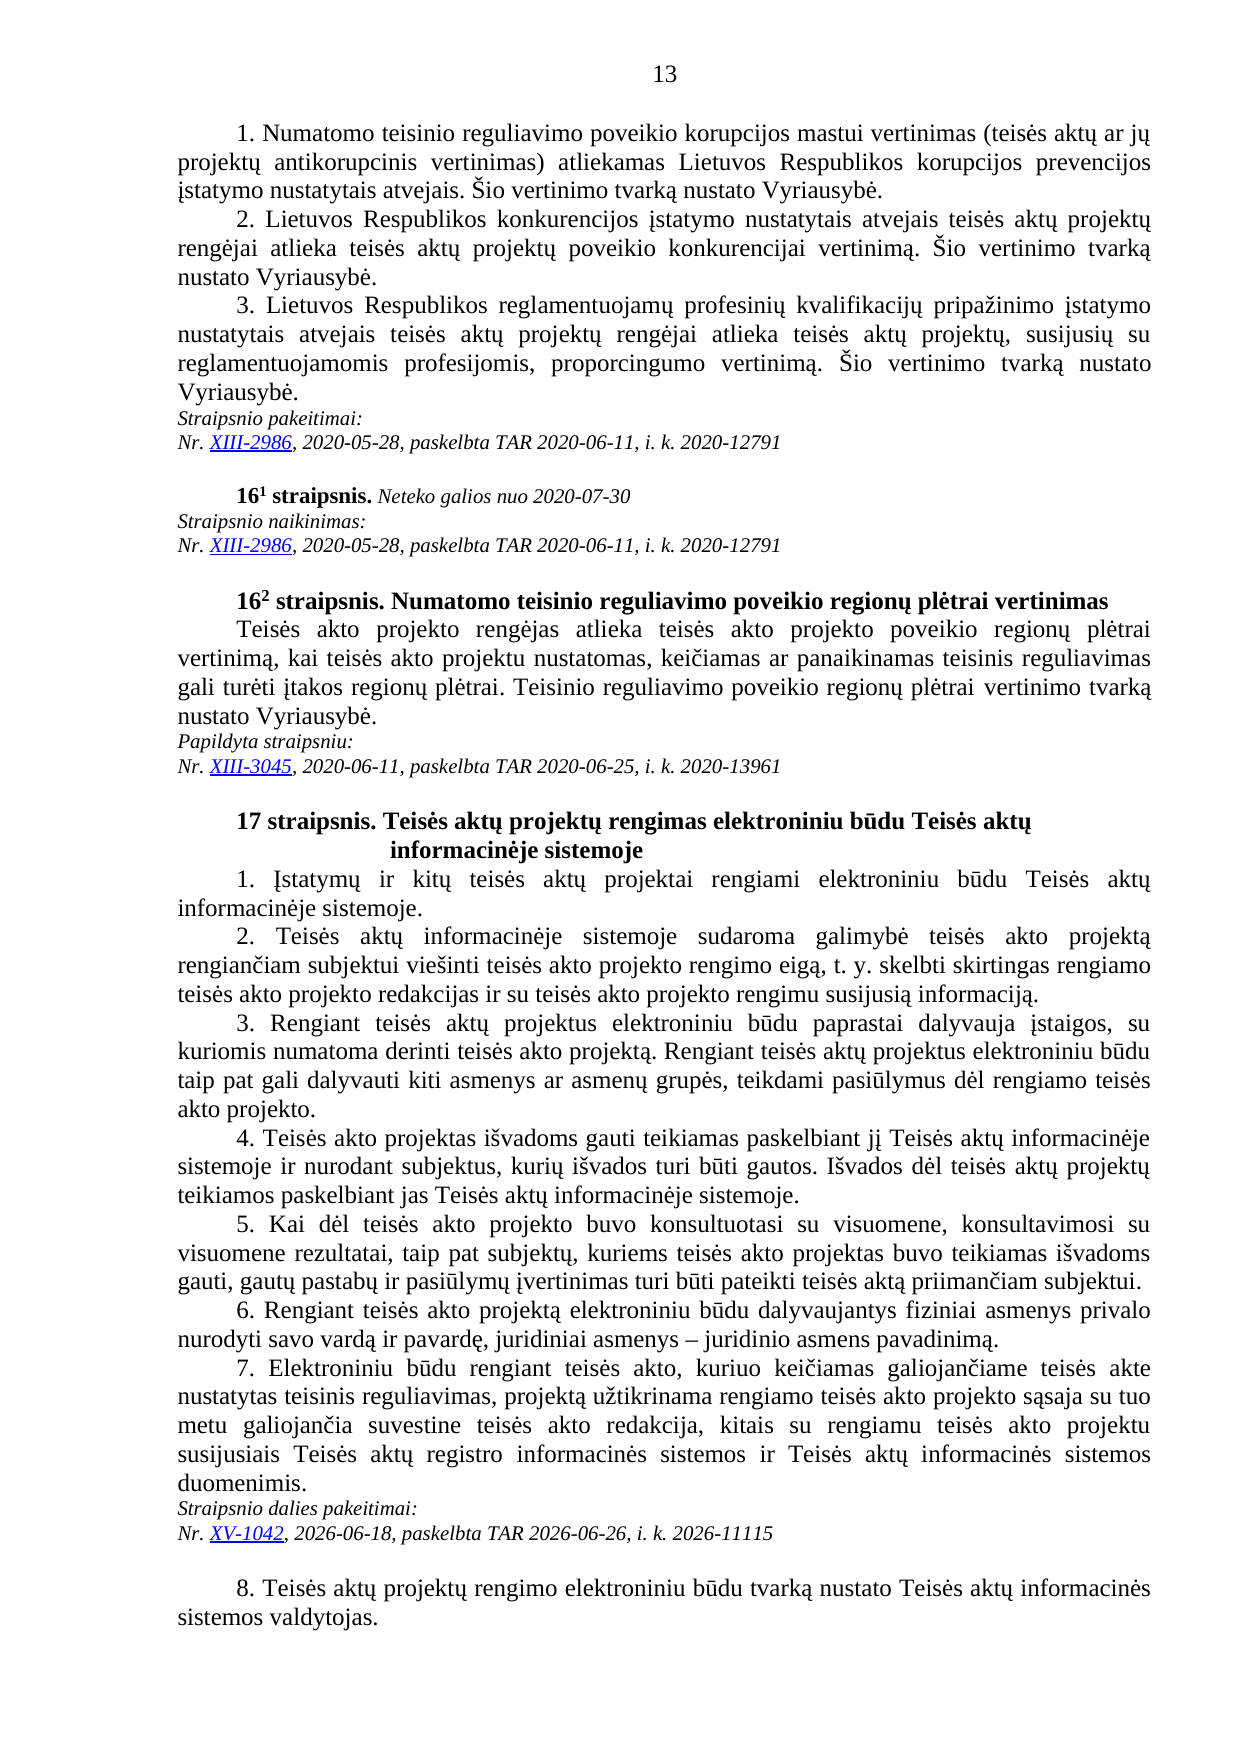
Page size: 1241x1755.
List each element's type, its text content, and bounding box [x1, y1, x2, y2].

text 2. Lietuvos Respublikos konkurencijos įstatymo nustatytais atvejais teisės aktų projektų rengėjai atlieka teisės aktų projektų poveikio konkurencijai vertinimą. Šio vertinimo tvarką nustato Vyriausybė. [177, 204, 1152, 291]
text 162 straipsnis. Numatomo teisinio reguliavimo poveikio regionų plėtrai vertinimas [177, 586, 1152, 614]
text 8. Teisės aktų projektų rengimo elektroniniu būdu tvarką nustato Teisės aktų informacinės sistemos valdytojas. [177, 1573, 1152, 1631]
text 161 straipsnis. Neteko galios nuo 2020-07-30 [177, 482, 1152, 509]
text 6. Rengiant teisės akto projektą elektroniniu būdu dalyvaujantys fiziniai asmenys privalo nurodyti savo vardą ir pavardę, juridiniai asmenys – juridinio asmens pavadinimą. [177, 1295, 1152, 1353]
text Straipsnio pakeitimai: [177, 406, 1152, 430]
text 4. Teisės akto projektas išvadoms gauti teikiamas paskelbiant jį Teisės aktų informacinėje sistemoje ir nurodant subjektus, kurių išvados turi būti gautos. Išvados dėl teisės aktų projektų teikiamos paskelbiant jas Teisės aktų informacinėje sistemoje. [177, 1123, 1152, 1209]
text 1. Įstatymų ir kitų teisės aktų projektai rengiami elektroniniu būdu Teisės aktų informacinėje sistemoje. [177, 864, 1152, 921]
text Nr. XIII-2986, 2020-05-28, paskelbta TAR 2020-06-11, i. k. 2020-12791 [177, 430, 1152, 454]
text Papildyta straipsniu: [177, 729, 1152, 753]
text 17 straipsnis. Teisės aktų projektų rengimas elektroniniu būdu Teisės aktų informacinėje sistemoje [236, 806, 1152, 864]
text 3. Rengiant teisės aktų projektus elektroniniu būdu paprastai dalyvauja įstaigos, su kuriomis numatoma derinti teisės akto projektą. Rengiant teisės aktų projektus elektroniniu būdu taip pat gali dalyvauti kiti asmenys ar asmenų grupės, teikdami pasiūlymus dėl rengiamo teisės akto projekto. [177, 1008, 1152, 1123]
text Teisės akto projekto rengėjas atlieka teisės akto projekto poveikio regionų plėtrai vertinimą, kai teisės akto projektu nustatomas, keičiamas ar panaikinamas teisinis reguliavimas gali turėti įtakos regionų plėtrai. Teisinio reguliavimo poveikio regionų plėtrai vertinimo tvarką nustato Vyriausybė. [177, 614, 1152, 729]
text 5. Kai dėl teisės akto projekto buvo konsultuotasi su visuomene, konsultavimosi su visuomene rezultatai, taip pat subjektų, kuriems teisės akto projektas buvo teikiamas išvadoms gauti, gautų pastabų ir pasiūlymų įvertinimas turi būti pateikti teisės aktą priimančiam subjektui. [177, 1209, 1152, 1295]
text Straipsnio dalies pakeitimai: [177, 1496, 1152, 1520]
text 1. Numatomo teisinio reguliavimo poveikio korupcijos mastui vertinimas (teisės aktų ar jų projektų antikorupcinis vertinimas) atliekamas Lietuvos Respublikos korupcijos prevencijos įstatymo nustatytais atvejais. Šio vertinimo tvarką nustato Vyriausybė. [177, 118, 1152, 204]
text 7. Elektroniniu būdu rengiant teisės akto, kuriuo keičiamas galiojančiame teisės akte nustatytas teisinis reguliavimas, projektą užtikrinama rengiamo teisės akto projekto sąsaja su tuo metu galiojančia suvestine teisės akto redakcija, kitais su rengiamu teisės akto projektu susijusiais Teisės aktų registro informacinės sistemos ir Teisės aktų informacinės sistemos duomenimis. [177, 1353, 1152, 1496]
text Straipsnio naikinimas: [177, 509, 1152, 533]
text Nr. XIII-3045, 2020-06-11, paskelbta TAR 2020-06-25, i. k. 2020-13961 [177, 753, 1152, 778]
text 3. Lietuvos Respublikos reglamentuojamų profesinių kvalifikacijų pripažinimo įstatymo nustatytais atvejais teisės aktų projektų rengėjai atlieka teisės aktų projektų, susijusių su reglamentuojamomis profesijomis, proporcingumo vertinimą. Šio vertinimo tvarką nustato Vyriausybė. [177, 291, 1152, 406]
text 2. Teisės aktų informacinėje sistemoje sudaroma galimybė teisės akto projektą rengiančiam subjektui viešinti teisės akto projekto rengimo eigą, t. y. skelbti skirtingas rengiamo teisės akto projekto redakcijas ir su teisės akto projekto rengimu susijusią informaciją. [177, 921, 1152, 1008]
text Nr. XIII-2986, 2020-05-28, paskelbta TAR 2020-06-11, i. k. 2020-12791 [177, 533, 1152, 557]
text Nr. XV-1042, 2026-06-18, paskelbta TAR 2026-06-26, i. k. 2026-11115 [177, 1520, 1152, 1544]
